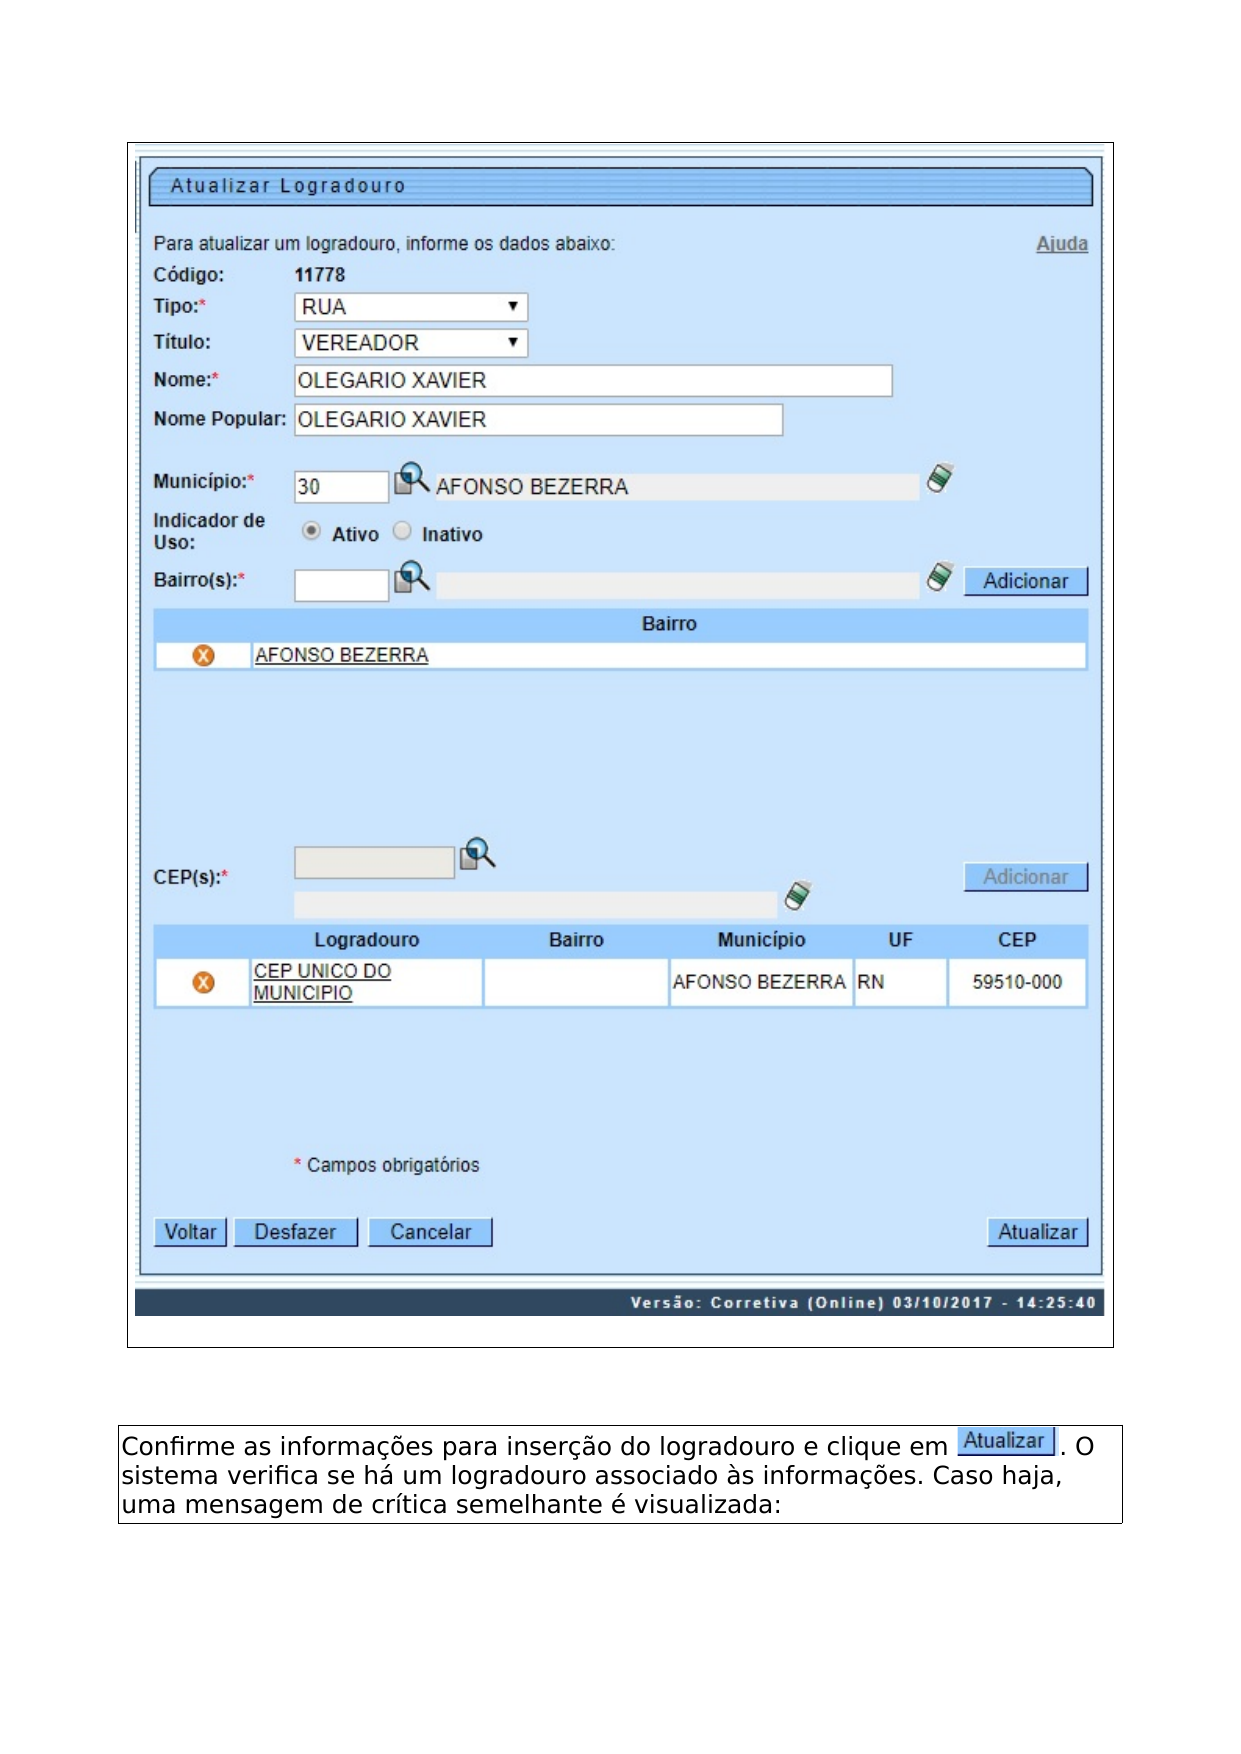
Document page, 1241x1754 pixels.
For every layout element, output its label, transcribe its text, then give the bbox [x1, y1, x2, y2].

table_header Confirme as informações para inserção do logradouro e clique em . O sistema verifica se há um logradouro associado às informações. Caso haja, uma mensagem de crítica semelhante é visualizada: [119, 1426, 1122, 1523]
picture [135, 144, 1106, 1316]
table_header [128, 143, 1113, 1347]
picture [957, 1427, 1059, 1456]
